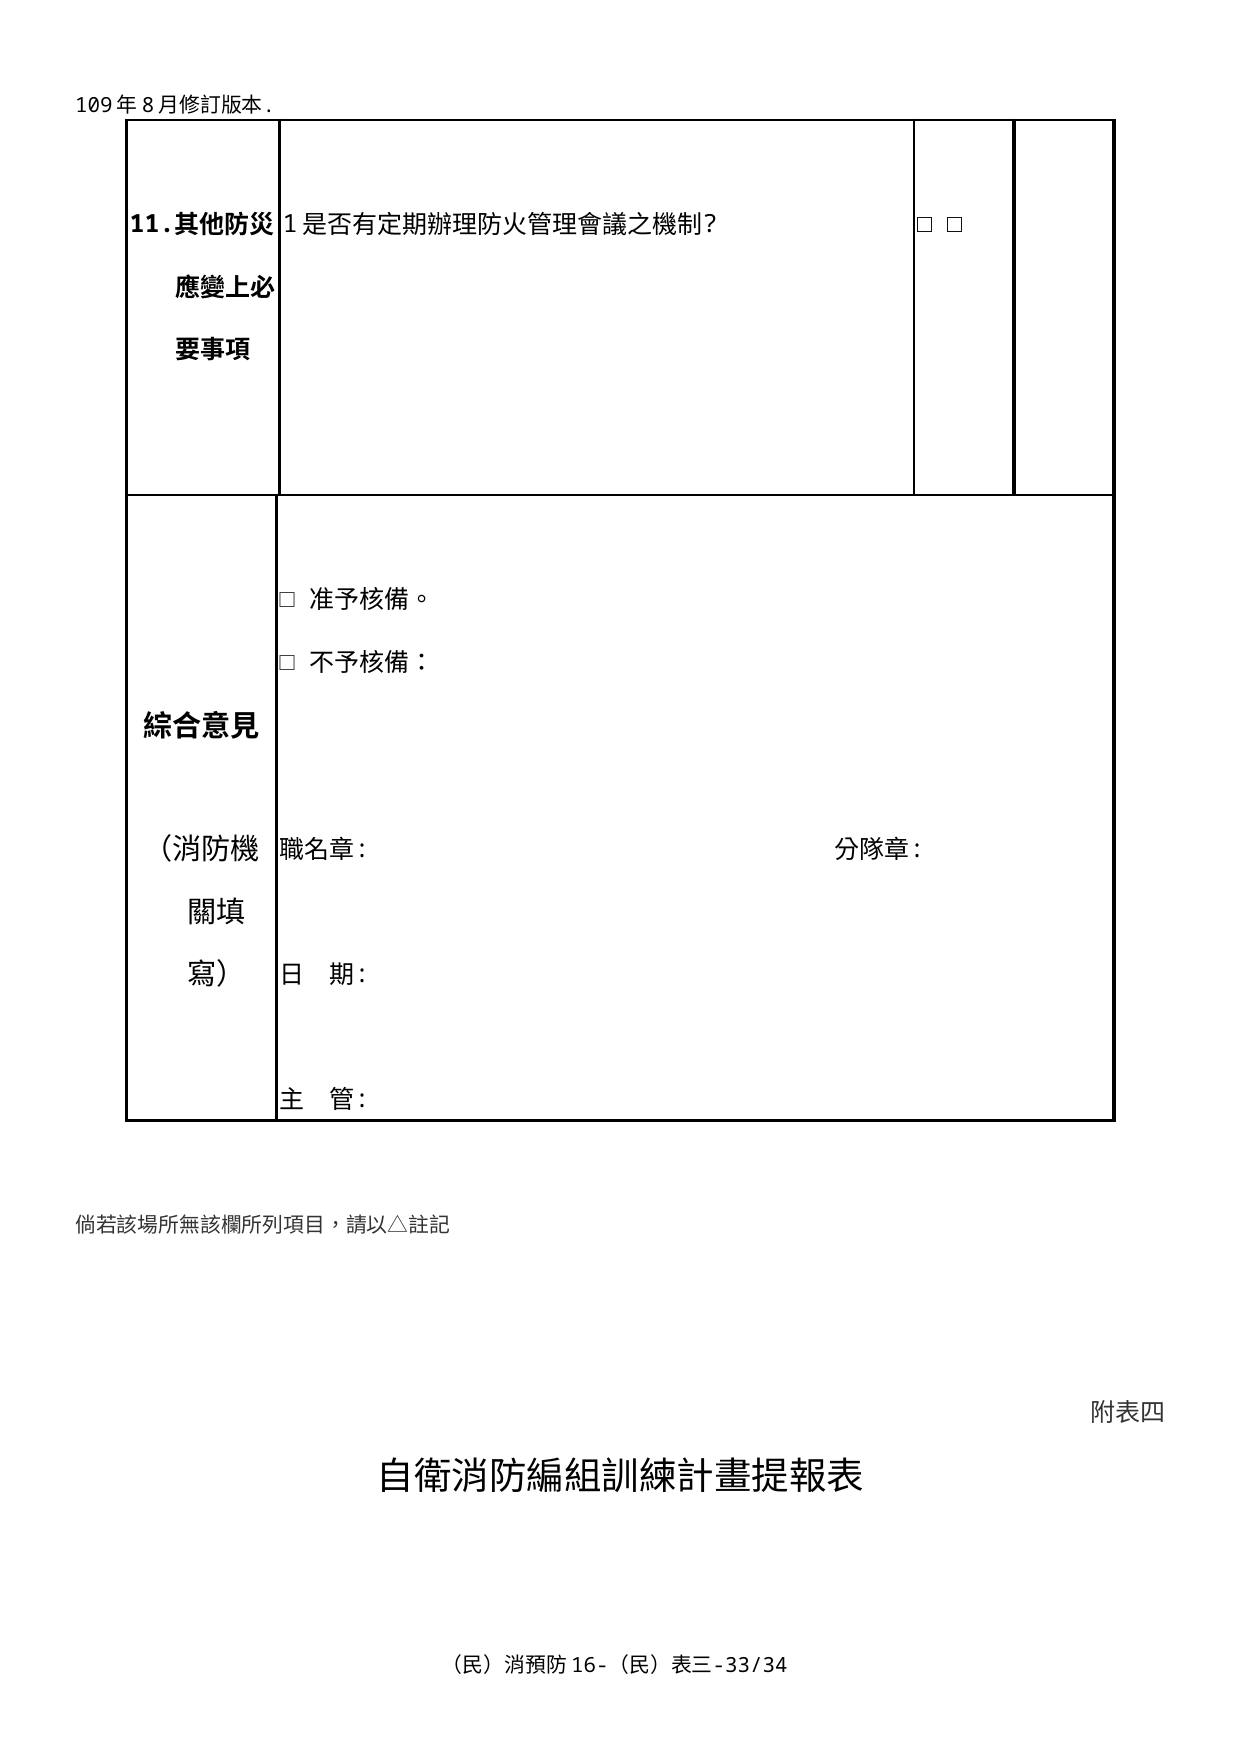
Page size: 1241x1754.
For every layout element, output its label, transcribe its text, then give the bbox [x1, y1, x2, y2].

table_cell □ □ [915, 121, 1012, 494]
table_cell 11.其他防災應變上必要事項 [128, 121, 278, 494]
table_cell 1是否有定期辦理防火管理會議之機制? [281, 121, 913, 494]
table_cell 綜合意見 （消防機關填寫） [128, 496, 275, 1119]
text 倘若該場所無該欄所列項目，請以△註記 [75, 1181, 1165, 1244]
text 自衛消防編組訓練計畫提報表 [75, 1431, 1165, 1494]
table_cell [1016, 121, 1112, 494]
table_cell □ 准予核備。 □ 不予核備： 職名章: 分隊章: 日 期: 主 管: [278, 496, 1112, 1119]
text 附表四 [75, 1369, 1165, 1431]
